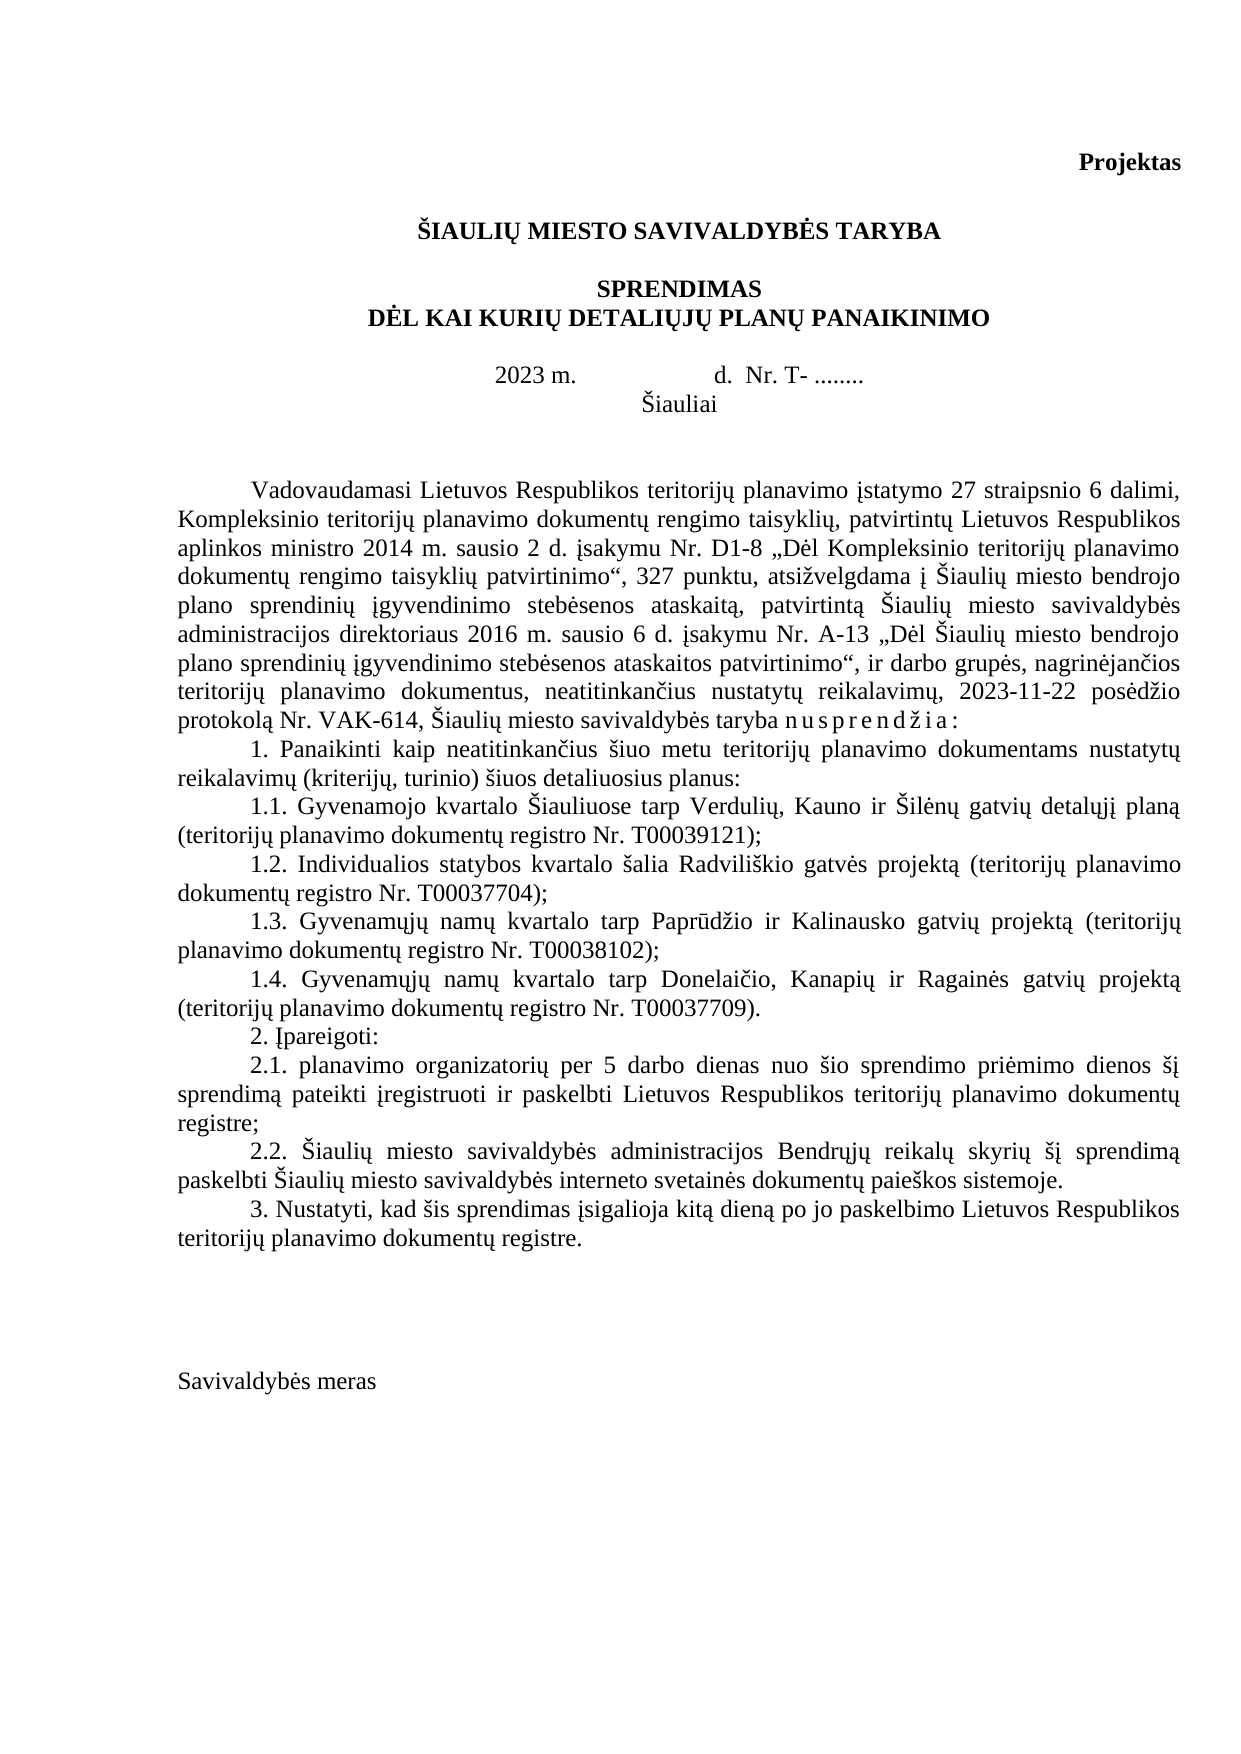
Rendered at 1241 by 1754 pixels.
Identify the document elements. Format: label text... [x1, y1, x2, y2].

text Projektas [177, 147, 1181, 176]
text 1. Panaikinti kaip neatitinkančius šiuo metu teritorijų planavimo dokumentams nustatytų reikalavimų (kriterijų, turinio) šiuos detaliuosius planus: [177, 734, 1181, 791]
text SPRENDIMAS [177, 274, 1181, 303]
text 3. Nustatyti, kad šis sprendimas įsigalioja kitą dieną po jo paskelbimo Lietuvos Respublikos teritorijų planavimo dokumentų registre. [177, 1194, 1181, 1251]
text 1.1. Gyvenamojo kvartalo Šiauliuose tarp Verdulių, Kauno ir Šilėnų gatvių detalųjį planą (teritorijų planavimo dokumentų registro Nr. T00039121); [177, 791, 1181, 849]
text Vadovaudamasi Lietuvos Respublikos teritorijų planavimo įstatymo 27 straipsnio 6 dalimi, Kompleksinio teritorijų planavimo dokumentų rengimo taisyklių, patvirtintų Lietuvos Respublikos aplinkos ministro 2014 m. sausio 2 d. įsakymu Nr. D1-8 „Dėl Kompleksinio teritorijų planavimo dokumentų rengimo taisyklių patvirtinimo“, 327 punktu, atsižvelgdama į Šiaulių miesto bendrojo plano sprendinių įgyvendinimo stebėsenos ataskaitą, patvirtintą Šiaulių miesto savivaldybės administracijos direktoriaus 2016 m. sausio 6 d. įsakymu Nr. A-13 „Dėl Šiaulių miesto bendrojo plano sprendinių įgyvendinimo stebėsenos ataskaitos patvirtinimo“, ir darbo grupės, nagrinėjančios teritorijų planavimo dokumentus, neatitinkančius nustatytų reikalavimų, 2023-11-22 posėdžio protokolą Nr. VAK-614, Šiaulių miesto savivaldybės taryba nusprendžia: [177, 475, 1181, 734]
text Šiauliai [177, 389, 1181, 418]
text 2.2. Šiaulių miesto savivaldybės administracijos Bendrųjų reikalų skyrių šį sprendimą paskelbti Šiaulių miesto savivaldybės interneto svetainės dokumentų paieškos sistemoje. [177, 1136, 1181, 1194]
text 1.4. Gyvenamųjų namų kvartalo tarp Donelaičio, Kanapių ir Ragainės gatvių projektą (teritorijų planavimo dokumentų registro Nr. T00037709). [177, 964, 1181, 1021]
text 1.3. Gyvenamųjų namų kvartalo tarp Paprūdžio ir Kalinausko gatvių projektą (teritorijų planavimo dokumentų registro Nr. T00038102); [177, 906, 1181, 964]
text 1.2. Individualios statybos kvartalo šalia Radviliškio gatvės projektą (teritorijų planavimo dokumentų registro Nr. T00037704); [177, 849, 1181, 906]
text 2.1. planavimo organizatorių per 5 darbo dienas nuo šio sprendimo priėmimo dienos šį sprendimą pateikti įregistruoti ir paskelbti Lietuvos Respublikos teritorijų planavimo dokumentų registre; [177, 1050, 1181, 1136]
subtitle ŠIAULIŲ MIESTO SAVIVALDYBĖS TARYBA [177, 216, 1181, 245]
text 2023 m. d. Nr. T- ........ [177, 360, 1181, 389]
text Savivaldybės meras [177, 1366, 1181, 1395]
text DĖL KAI KURIŲ DETALIŲJŲ PLANŲ PANAIKINIMO [177, 303, 1181, 331]
text 2. Įpareigoti: [177, 1021, 1181, 1050]
